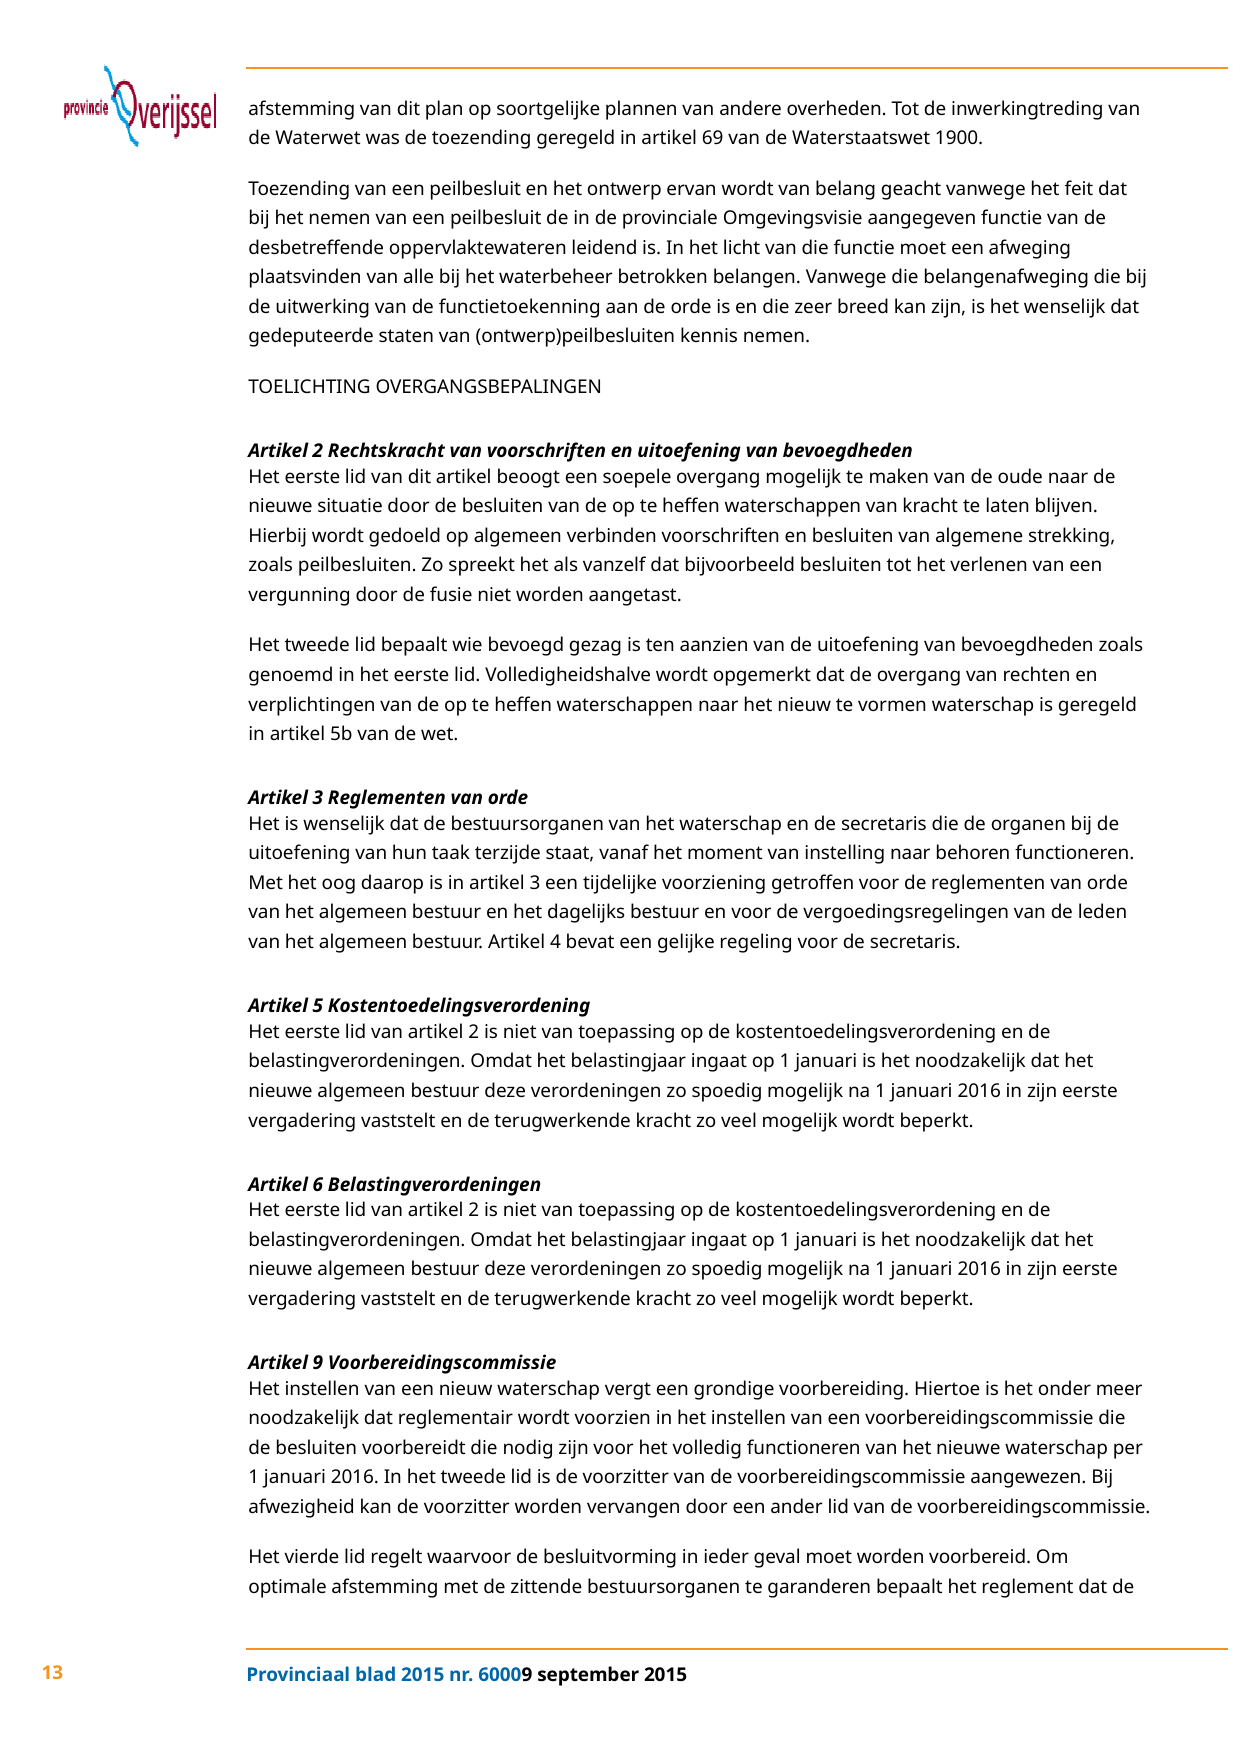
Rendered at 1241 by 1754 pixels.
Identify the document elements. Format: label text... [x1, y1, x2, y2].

text Het is wenselijk dat de bestuursorganen van het waterschap en de secretaris die de organen bij de uitoefening van hun taak terzijde staat, vanaf het moment van instelling naar behoren functioneren. Met het oog daarop is in artikel 3 een tijdelijke voorziening getroffen voor de reglementen van orde van het algemeen bestuur en het dagelijks bestuur en voor de vergoedingsregelingen van de leden van het algemeen bestuur. Artikel 4 bevat een gelijke regeling voor de secretaris. [248, 810, 1152, 954]
text Artikel 3 Reglementen van orde [248, 784, 1152, 810]
picture [41, 47, 231, 172]
text TOELICHTING OVERGANGSBEPALINGEN [248, 373, 1152, 399]
text afstemming van dit plan op soortgelijke plannen van andere overheden. Tot de inwerkingtreding van de Waterwet was de toezending geregeld in artikel 69 van de Waterstaatswet 1900. [248, 95, 1152, 150]
text Het tweede lid bepaalt wie bevoegd gezag is ten aanzien van de uitoefening van bevoegdheden zoals genoemd in het eerste lid. Volledigheidshalve wordt opgemerkt dat de overgang van rechten en verplichtingen van de op te heffen waterschappen naar het nieuw te vormen waterschap is geregeld in artikel 5b van de wet. [248, 632, 1152, 746]
text Artikel 5 Kostentoedelingsverordening [248, 992, 1152, 1018]
text Het vierde lid regelt waarvoor de besluitvorming in ieder geval moet worden voorbereid. Om optimale afstemming met de zittende bestuursorganen te garanderen bepaalt het reglement dat de [248, 1544, 1152, 1599]
text Het instellen van een nieuw waterschap vergt een grondige voorbereiding. Hiertoe is het onder meer noodzakelijk dat reglementair wordt voorzien in het instellen van een voorbereidingscommissie die de besluiten voorbereidt die nodig zijn voor het volledig functioneren van het nieuwe waterschap per 1 januari 2016. In het tweede lid is de voorzitter van de voorbereidingscommissie aangewezen. Bij afwezigheid kan de voorzitter worden vervangen door een ander lid van de voorbereidingscommissie. [248, 1375, 1152, 1519]
text Het eerste lid van dit artikel beoogt een soepele overgang mogelijk te maken van de oude naar de nieuwe situatie door de besluiten van de op te heffen waterschappen van kracht te laten blijven. Hierbij wordt gedoeld op algemeen verbinden voorschriften en besluiten van algemene strekking, zoals peilbesluiten. Zo spreekt het als vanzelf dat bijvoorbeeld besluiten tot het verlenen van een vergunning door de fusie niet worden aangetast. [248, 463, 1152, 607]
text Het eerste lid van artikel 2 is niet van toepassing op de kostentoedelingsverordening en de belastingverordeningen. Omdat het belastingjaar ingaat op 1 januari is het noodzakelijk dat het nieuwe algemeen bestuur deze verordeningen zo spoedig mogelijk na 1 januari 2016 in zijn eerste vergadering vaststelt en de terugwerkende kracht zo veel mogelijk wordt beperkt. [248, 1196, 1152, 1311]
text Toezending van een peilbesluit en het ontwerp ervan wordt van belang geacht vanwege het feit dat bij het nemen van een peilbesluit de in de provinciale Omgevingsvisie aangegeven functie van de desbetreffende oppervlaktewateren leidend is. In het licht van die functie moet een afweging plaatsvinden van alle bij het waterbeheer betrokken belangen. Vanwege die belangenafweging die bij de uitwerking van de functietoekenning aan de orde is en die zeer breed kan zijn, is het wenselijk dat gedeputeerde staten van (ontwerp)peilbesluiten kennis nemen. [248, 175, 1152, 348]
text Het eerste lid van artikel 2 is niet van toepassing op de kostentoedelingsverordening en de belastingverordeningen. Omdat het belastingjaar ingaat op 1 januari is het noodzakelijk dat het nieuwe algemeen bestuur deze verordeningen zo spoedig mogelijk na 1 januari 2016 in zijn eerste vergadering vaststelt en de terugwerkende kracht zo veel mogelijk wordt beperkt. [248, 1018, 1152, 1132]
text Artikel 6 Belastingverordeningen [248, 1171, 1152, 1196]
text Artikel 9 Voorbereidingscommissie [248, 1349, 1152, 1375]
text Artikel 2 Rechtskracht van voorschriften en uitoefening van bevoegdheden [248, 437, 1152, 463]
